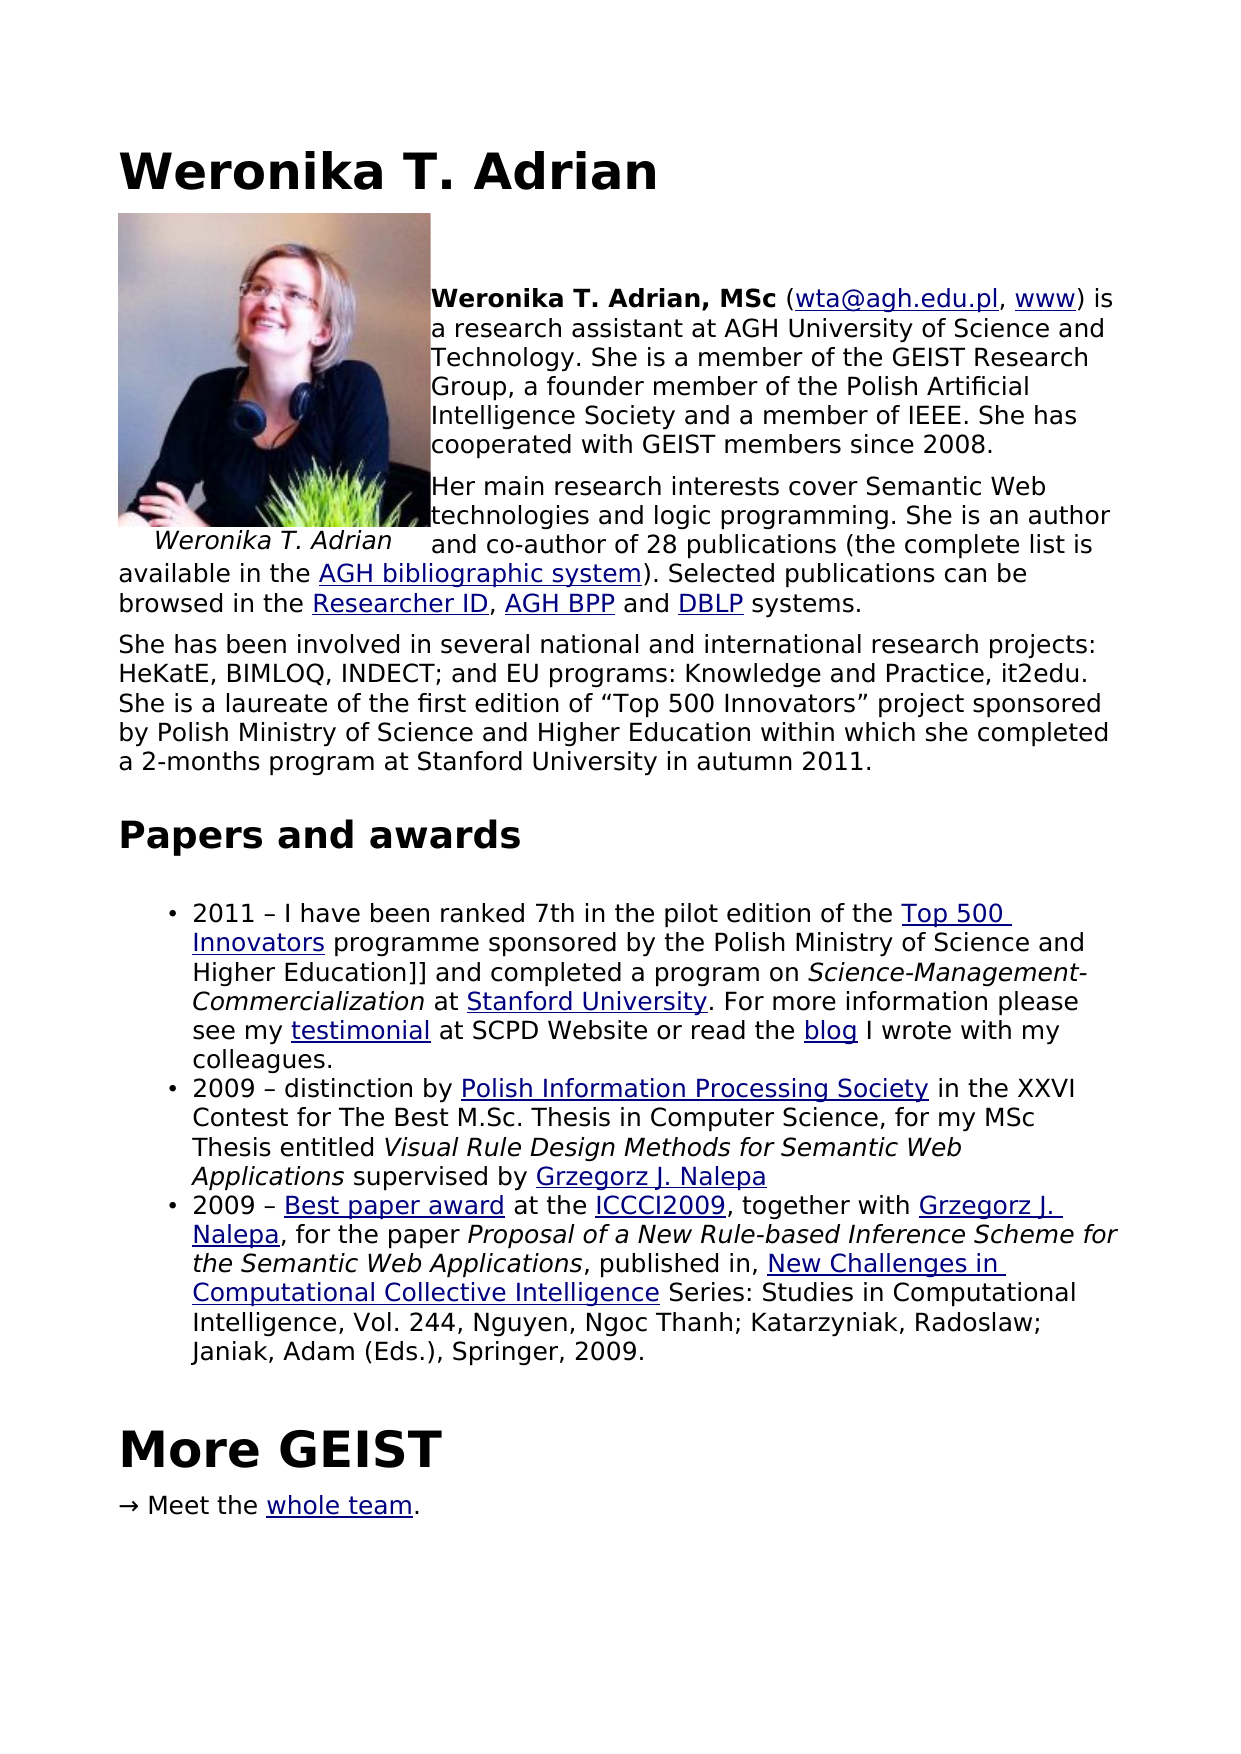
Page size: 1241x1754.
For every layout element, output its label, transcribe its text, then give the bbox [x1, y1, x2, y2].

text She has been involved in several national and international research projects: HeKatE, BIMLOQ, INDECT; and EU programs: Knowledge and Practice, it2edu. She is a laureate of the first edition of “Top 500 Innovators” project sponsored by Polish Ministry of Science and Higher Education within which she completed a 2-months program at Stanford University in autumn 2011. [118, 631, 1122, 776]
subtitle Papers and awards [118, 814, 1122, 857]
list 2011 – I have been ranked 7th in the pilot edition of the Top 500 Innovators programme sponsored by the Polish Ministry of Science and Higher Education]] and completed a program on Science-Management-Commercialization at Stanford University. For more information please see my testimonial at SCPD Website or read the blog I wrote with my colleagues. [177, 899, 1122, 1074]
subtitle More GEIST [118, 1421, 1122, 1479]
text Weronika T. Adrian [118, 527, 431, 556]
text → Meet the whole team. [118, 1491, 1122, 1521]
list 2009 – distinction by Polish Information Processing Society in the XXVI Contest for The Best M.Sc. Thesis in Computer Science, for my MSc Thesis entitled Visual Rule Design Methods for Semantic Web Applications supervised by Grzegorz J. Nalepa [177, 1074, 1122, 1191]
text Her main research interests cover Semantic Web technologies and logic programming. She is an author and co-author of 28 publications (the complete list is available in the AGH bibliographic system). Selected publications can be browsed in the Researcher ID, AGH BPP and DBLP systems. [118, 472, 1122, 618]
picture [118, 213, 431, 527]
subtitle Weronika T. Adrian [118, 143, 1122, 201]
list 2009 – Best paper award at the ICCCI2009, together with Grzegorz J. Nalepa, for the paper Proposal of a New Rule-based Inference Scheme for the Semantic Web Applications, published in, New Challenges in Computational Collective Intelligence Series: Studies in Computational Intelligence, Vol. 244, Nguyen, Ngoc Thanh; Katarzyniak, Radoslaw; Janiak, Adam (Eds.), Springer, 2009. [177, 1191, 1122, 1366]
text Weronika T. Adrian, MSc (wta@agh.edu.pl, www) is a research assistant at AGH University of Science and Technology. She is a member of the GEIST Research Group, a founder member of the Polish Artificial Intelligence Society and a member of IEEE. She has cooperated with GEIST members since 2008. [431, 285, 1122, 460]
